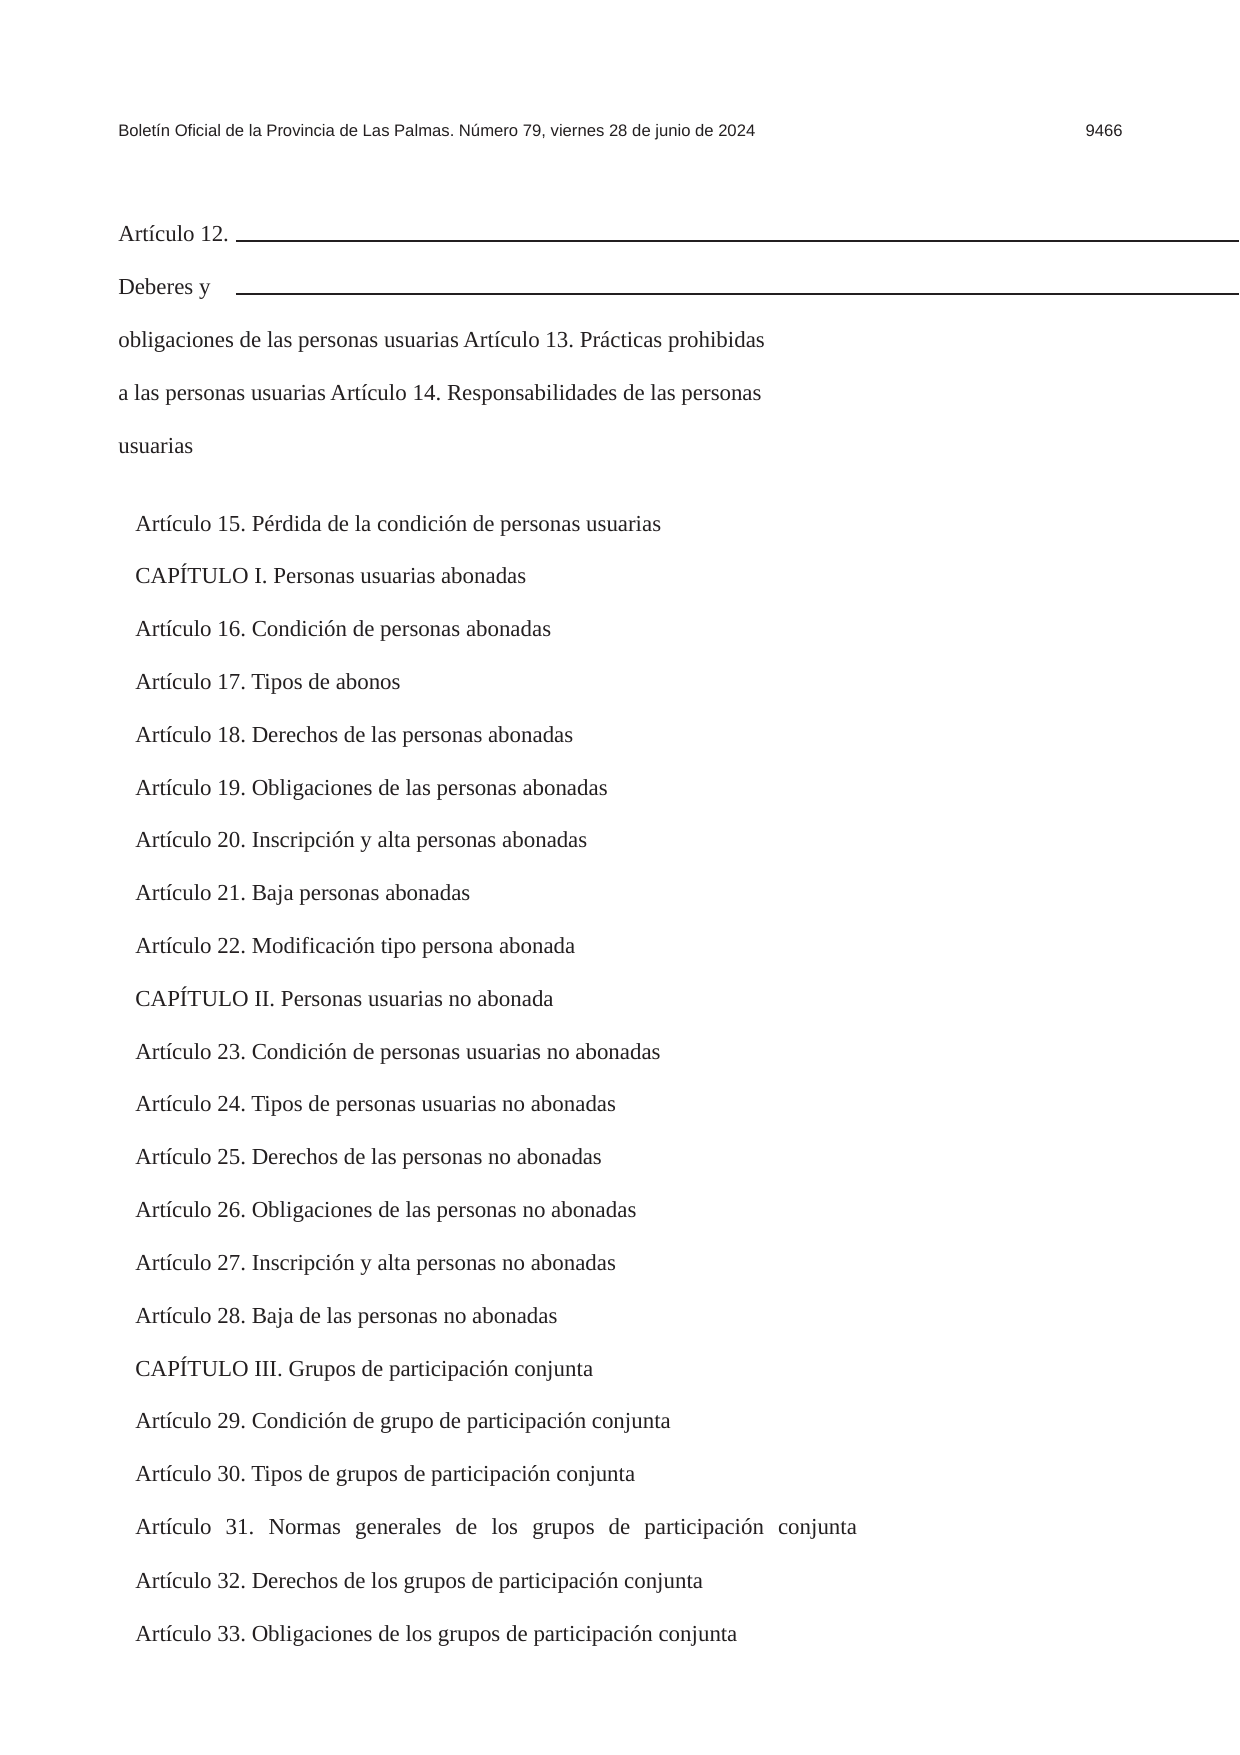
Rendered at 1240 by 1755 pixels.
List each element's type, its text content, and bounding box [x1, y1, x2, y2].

text Artículo 23. Condición de personas usuarias no abonadas [135, 1038, 1122, 1064]
text Artículo 29. Condición de grupo de participación conjunta [135, 1407, 1122, 1434]
text Artículo 26. Obligaciones de las personas no abonadas [135, 1196, 1122, 1222]
text CAPÍTULO II. Personas usuarias no abonada [135, 985, 1122, 1011]
text Artículo 33. Obligaciones de los grupos de participación conjunta [135, 1621, 1122, 1647]
text Artículo 20. Inscripción y alta personas abonadas [135, 826, 1122, 853]
text Artículo 15. Pérdida de la condición de personas usuarias [135, 509, 1122, 536]
text Artículo 31. Normas generales de los grupos de participación conjunta Artículo 32. Derechos de los grupos de participación conjunta [135, 1513, 858, 1593]
text Artículo 18. Derechos de las personas abonadas [135, 721, 1122, 747]
text Artículo 22. Modificación tipo persona abonada [135, 932, 1122, 958]
text Artículo 12. Deberes y obligaciones de las personas usuarias Artículo 13. Prácticas prohibidas a las personas usuarias Artículo 14. Responsabilidades de las personas usuarias [118, 220, 767, 458]
text Artículo 19. Obligaciones de las personas abonadas [135, 774, 1122, 800]
text Artículo 28. Baja de las personas no abonadas [135, 1302, 1122, 1328]
text CAPÍTULO III. Grupos de participación conjunta [135, 1354, 1122, 1381]
text Artículo 21. Baja personas abonadas [135, 879, 1122, 906]
text CAPÍTULO I. Personas usuarias abonadas [135, 562, 1122, 589]
text Artículo 27. Inscripción y alta personas no abonadas [135, 1249, 1122, 1275]
text Artículo 24. Tipos de personas usuarias no abonadas [135, 1091, 1122, 1117]
text Artículo 17. Tipos de abonos [135, 668, 1122, 694]
text Artículo 16. Condición de personas abonadas [135, 615, 1122, 642]
text Artículo 30. Tipos de grupos de participación conjunta [135, 1460, 1122, 1487]
text Artículo 25. Derechos de las personas no abonadas [135, 1143, 1122, 1170]
